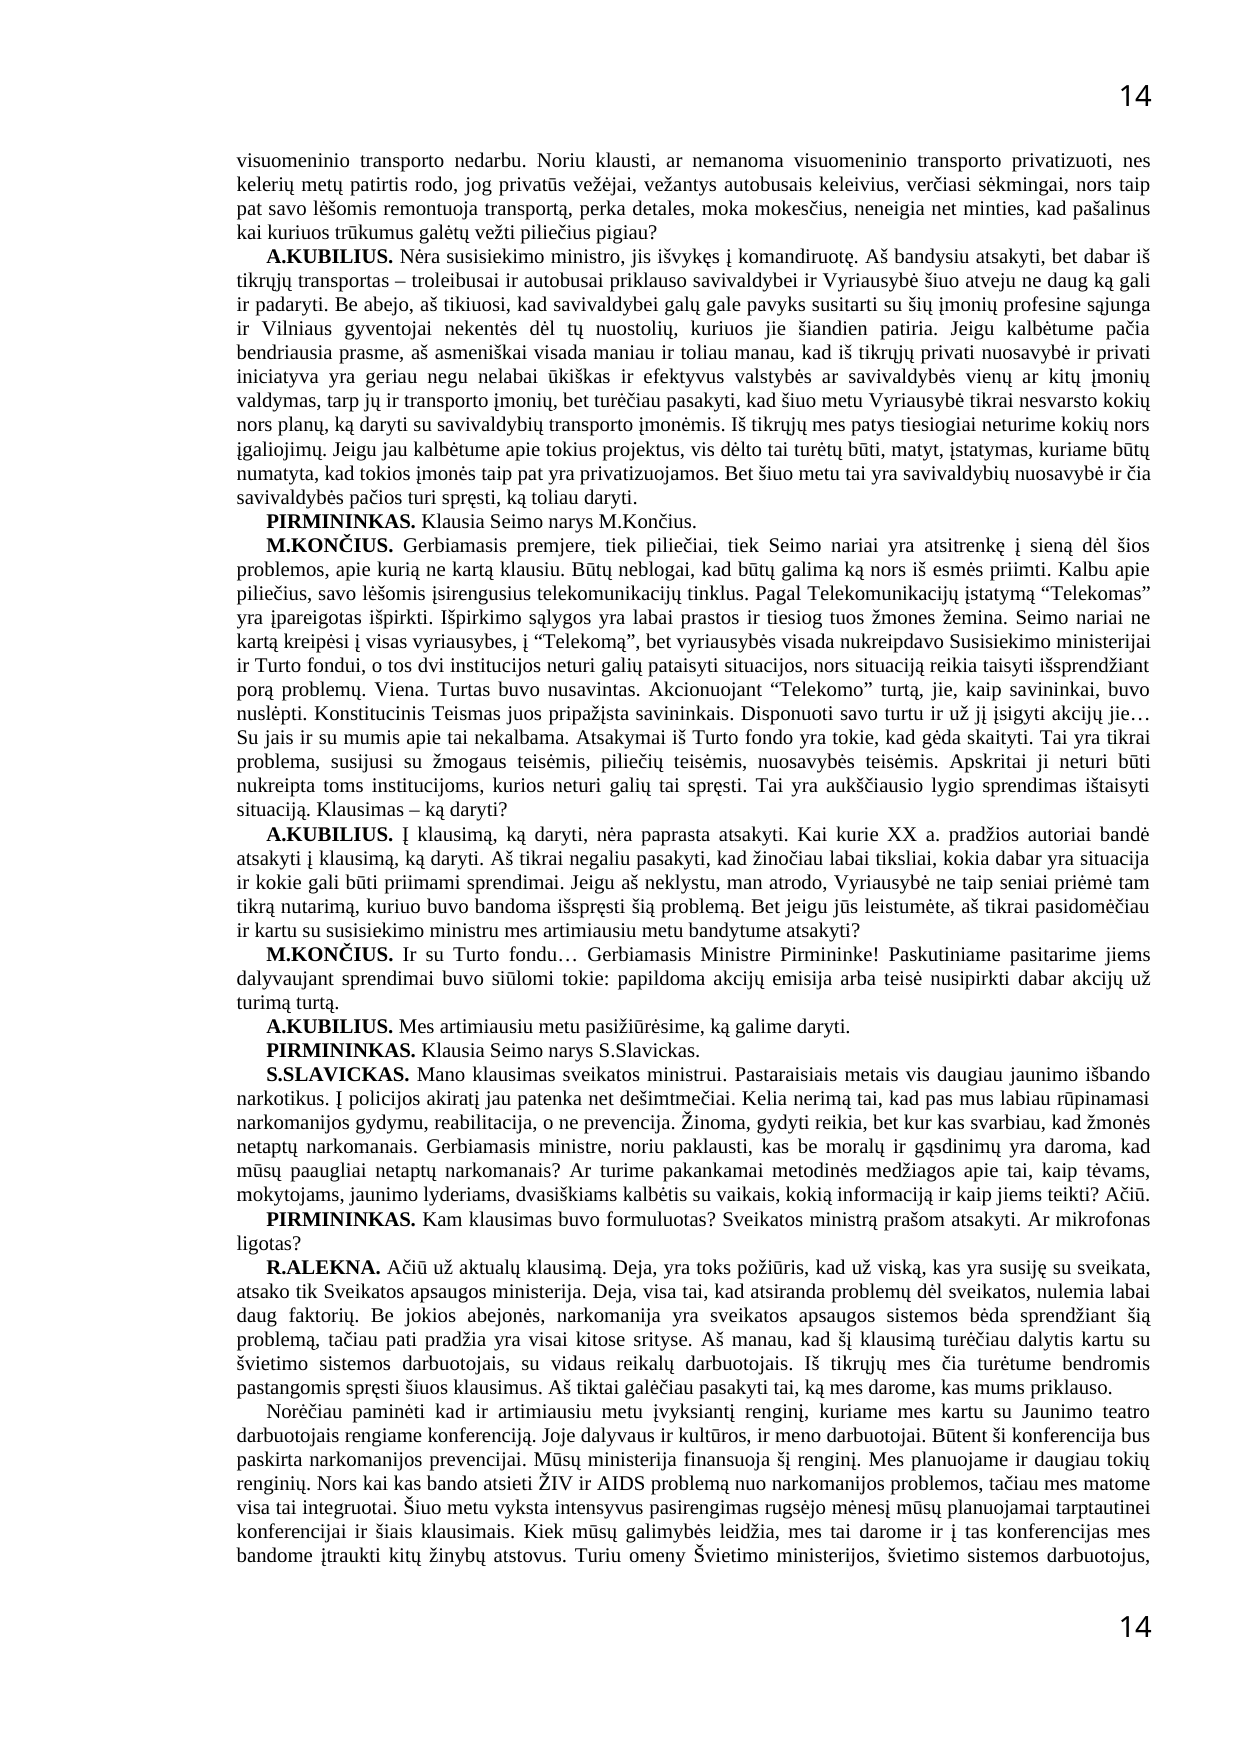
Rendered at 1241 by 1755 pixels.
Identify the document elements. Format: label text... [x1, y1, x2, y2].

text PIRMININKAS. Kam klausimas buvo formuluotas? Sveikatos ministrą prašom atsakyti. Ar mikrofonas ligotas? [236, 1206, 1152, 1254]
text PIRMININKAS. Klausia Seimo narys M.Končius. [236, 509, 1152, 533]
text M.KONČIUS. Ir su Turto fondu… Gerbiamasis Ministre Pirmininke! Paskutiniame pasitarime jiems dalyvaujant sprendimai buvo siūlomi tokie: papildoma akcijų emisija arba teisė nusipirkti dabar akcijų už turimą turtą. [236, 942, 1152, 1014]
text A.KUBILIUS. Į klausimą, ką daryti, nėra paprasta atsakyti. Kai kurie XX a. pradžios autoriai bandė atsakyti į klausimą, ką daryti. Aš tikrai negaliu pasakyti, kad žinočiau labai tiksliai, kokia dabar yra situacija ir kokie gali būti priimami sprendimai. Jeigu aš neklystu, man atrodo, Vyriausybė ne taip seniai priėmė tam tikrą nutarimą, kuriuo buvo bandoma išspręsti šią problemą. Bet jeigu jūs leistumėte, aš tikrai pasidomėčiau ir kartu su susisiekimo ministru mes artimiausiu metu bandytume atsakyti? [236, 821, 1152, 942]
text R.ALEKNA. Ačiū už aktualų klausimą. Deja, yra toks požiūris, kad už viską, kas yra susiję su sveikata, atsako tik Sveikatos apsaugos ministerija. Deja, visa tai, kad atsiranda problemų dėl sveikatos, nulemia labai daug faktorių. Be jokios abejonės, narkomanija yra sveikatos apsaugos sistemos bėda sprendžiant šią problemą, tačiau pati pradžia yra visai kitose srityse. Aš manau, kad šį klausimą turėčiau dalytis kartu su švietimo sistemos darbuotojais, su vidaus reikalų darbuotojais. Iš tikrųjų mes čia turėtume bendromis pastangomis spręsti šiuos klausimus. Aš tiktai galėčiau pasakyti tai, ką mes darome, kas mums priklauso. [236, 1254, 1152, 1399]
text M.KONČIUS. Gerbiamasis premjere, tiek piliečiai, tiek Seimo nariai yra atsitrenkę į sieną dėl šios problemos, apie kurią ne kartą klausiu. Būtų neblogai, kad būtų galima ką nors iš esmės priimti. Kalbu apie piliečius, savo lėšomis įsirengusius telekomunikacijų tinklus. Pagal Telekomunikacijų įstatymą “Telekomas” yra įpareigotas išpirkti. Išpirkimo sąlygos yra labai prastos ir tiesiog tuos žmones žemina. Seimo nariai ne kartą kreipėsi į visas vyriausybes, į “Telekomą”, bet vyriausybės visada nukreipdavo Susisiekimo ministerijai ir Turto fondui, o tos dvi institucijos neturi galių pataisyti situacijos, nors situaciją reikia taisyti išsprendžiant porą problemų. Viena. Turtas buvo nusavintas. Akcionuojant “Telekomo” turtą, jie, kaip savininkai, buvo nuslėpti. Konstitucinis Teismas juos pripažįsta savininkais. Disponuoti savo turtu ir už jį įsigyti akcijų jie… Su jais ir su mumis apie tai nekalbama. Atsakymai iš Turto fondo yra tokie, kad gėda skaityti. Tai yra tikrai problema, susijusi su žmogaus teisėmis, piliečių teisėmis, nuosavybės teisėmis. Apskritai ji neturi būti nukreipta toms institucijoms, kurios neturi galių tai spręsti. Tai yra aukščiausio lygio sprendimas ištaisyti situaciją. Klausimas – ką daryti? [236, 533, 1152, 821]
text PIRMININKAS. Klausia Seimo narys S.Slavickas. [236, 1038, 1152, 1062]
text A.KUBILIUS. Mes artimiausiu metu pasižiūrėsime, ką galime daryti. [236, 1014, 1152, 1038]
text S.SLAVICKAS. Mano klausimas sveikatos ministrui. Pastaraisiais metais vis daugiau jaunimo išbando narkotikus. Į policijos akiratį jau patenka net dešimtmečiai. Kelia nerimą tai, kad pas mus labiau rūpinamasi narkomanijos gydymu, reabilitacija, o ne prevencija. Žinoma, gydyti reikia, bet kur kas svarbiau, kad žmonės netaptų narkomanais. Gerbiamasis ministre, noriu paklausti, kas be moralų ir gąsdinimų yra daroma, kad mūsų paaugliai netaptų narkomanais? Ar turime pakankamai metodinės medžiagos apie tai, kaip tėvams, mokytojams, jaunimo lyderiams, dvasiškiams kalbėtis su vaikais, kokią informaciją ir kaip jiems teikti? Ačiū. [236, 1062, 1152, 1206]
text visuomeninio transporto nedarbu. Noriu klausti, ar nemanoma visuomeninio transporto privatizuoti, nes kelerių metų patirtis rodo, jog privatūs vežėjai, vežantys autobusais keleivius, verčiasi sėkmingai, nors taip pat savo lėšomis remontuoja transportą, perka detales, moka mokesčius, neneigia net minties, kad pašalinus kai kuriuos trūkumus galėtų vežti piliečius pigiau? [236, 148, 1152, 244]
text Norėčiau paminėti kad ir artimiausiu metu įvyksiantį renginį, kuriame mes kartu su Jaunimo teatro darbuotojais rengiame konferenciją. Joje dalyvaus ir kultūros, ir meno darbuotojai. Būtent ši konferencija bus paskirta narkomanijos prevencijai. Mūsų ministerija finansuoja šį renginį. Mes planuojame ir daugiau tokių renginių. Nors kai kas bando atsieti ŽIV ir AIDS problemą nuo narkomanijos problemos, tačiau mes matome visa tai integruotai. Šiuo metu vyksta intensyvus pasirengimas rugsėjo mėnesį mūsų planuojamai tarptautinei konferencijai ir šiais klausimais. Kiek mūsų galimybės leidžia, mes tai darome ir į tas konferencijas mes bandome įtraukti kitų žinybų atstovus. Turiu omeny Švietimo ministerijos, švietimo sistemos darbuotojus, [236, 1399, 1152, 1567]
text A.KUBILIUS. Nėra susisiekimo ministro, jis išvykęs į komandiruotę. Aš bandysiu atsakyti, bet dabar iš tikrųjų transportas – troleibusai ir autobusai priklauso savivaldybei ir Vyriausybė šiuo atveju ne daug ką gali ir padaryti. Be abejo, aš tikiuosi, kad savivaldybei galų gale pavyks susitarti su šių įmonių profesine sąjunga ir Vilniaus gyventojai nekentės dėl tų nuostolių, kuriuos jie šiandien patiria. Jeigu kalbėtume pačia bendriausia prasme, aš asmeniškai visada maniau ir toliau manau, kad iš tikrųjų privati nuosavybė ir privati iniciatyva yra geriau negu nelabai ūkiškas ir efektyvus valstybės ar savivaldybės vienų ar kitų įmonių valdymas, tarp jų ir transporto įmonių, bet turėčiau pasakyti, kad šiuo metu Vyriausybė tikrai nesvarsto kokių nors planų, ką daryti su savivaldybių transporto įmonėmis. Iš tikrųjų mes patys tiesiogiai neturime kokių nors įgaliojimų. Jeigu jau kalbėtume apie tokius projektus, vis dėlto tai turėtų būti, matyt, įstatymas, kuriame būtų numatyta, kad tokios įmonės taip pat yra privatizuojamos. Bet šiuo metu tai yra savivaldybių nuosavybė ir čia savivaldybės pačios turi spręsti, ką toliau daryti. [236, 244, 1152, 509]
